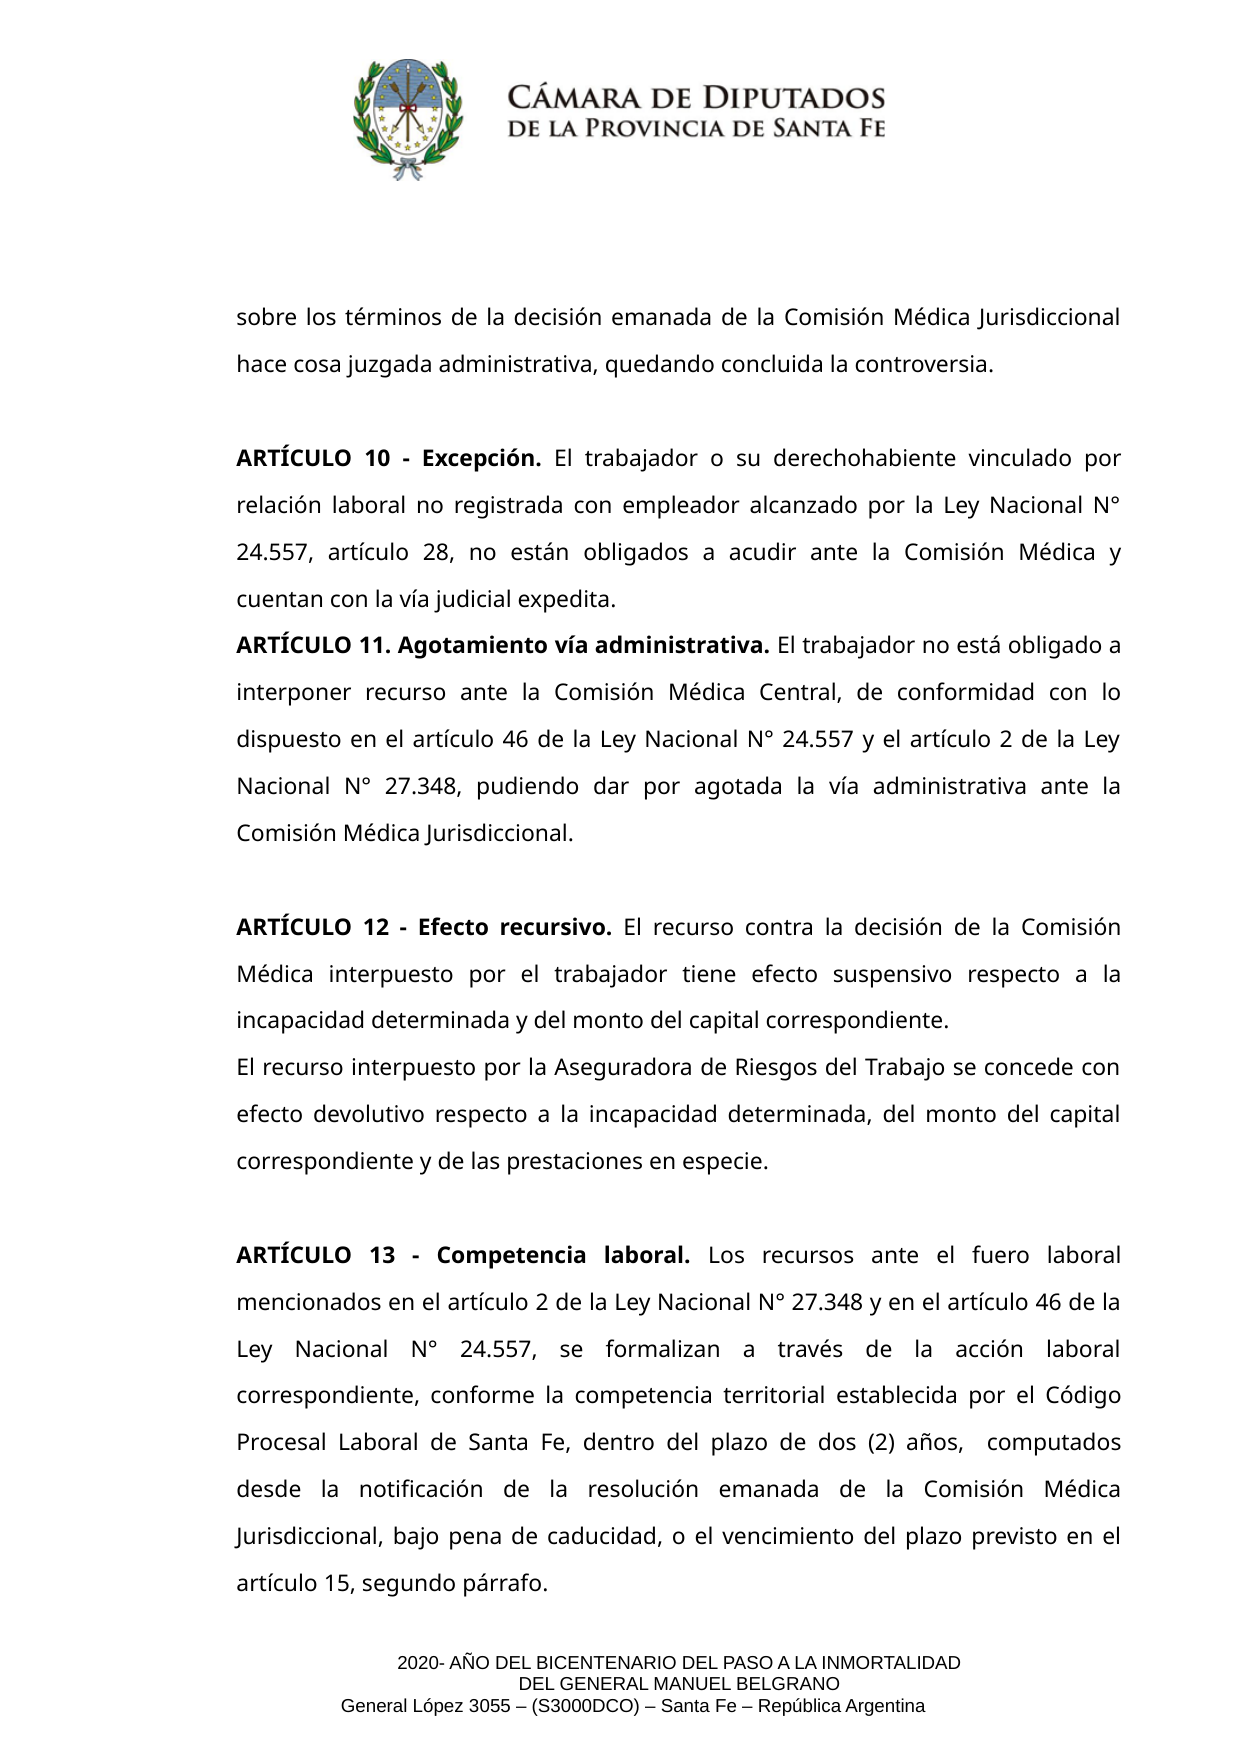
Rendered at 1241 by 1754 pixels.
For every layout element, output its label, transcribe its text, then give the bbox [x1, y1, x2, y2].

text ARTÍCULO 10 - Excepción. El trabajador o su derechohabiente vinculado por relación laboral no registrada con empleador alcanzado por la Ley Nacional N° 24.557, artículo 28, no están obligados a acudir ante la Comisión Médica y cuentan con la vía judicial expedita. [236, 442, 1122, 614]
text sobre los términos de la decisión emanada de la Comisión Médica Jurisdiccional hace cosa juzgada administrativa, quedando concluida la controversia. [236, 301, 1122, 379]
text El recurso interpuesto por la Aseguradora de Riesgos del Trabajo se concede con efecto devolutivo respecto a la incapacidad determinada, del monto del capital correspondiente y de las prestaciones en especie. [236, 1051, 1122, 1176]
text ARTÍCULO 13 - Competencia laboral. Los recursos ante el fuero laboral mencionados en el artículo 2 de la Ley Nacional N° 27.348 y en el artículo 46 de la Ley Nacional N° 24.557, se formalizan a través de la acción laboral correspondiente, conforme la competencia territorial establecida por el Código Procesal Laboral de Santa Fe, dentro del plazo de dos (2) años, computados desde la notificación de la resolución emanada de la Comisión Médica Jurisdiccional, bajo pena de caducidad, o el vencimiento del plazo previsto en el artículo 15, segundo párrafo. [236, 1239, 1122, 1598]
text ARTÍCULO 12 - Efecto recursivo. El recurso contra la decisión de la Comisión Médica interpuesto por el trabajador tiene efecto suspensivo respecto a la incapacidad determinada y del monto del capital correspondiente. [236, 911, 1122, 1036]
text ARTÍCULO 11. Agotamiento vía administrativa. El trabajador no está obligado a interponer recurso ante la Comisión Médica Central, de conformidad con lo dispuesto en el artículo 46 de la Ley Nacional N° 24.557 y el artículo 2 de la Ley Nacional N° 27.348, pudiendo dar por agotada la vía administrativa ante la Comisión Médica Jurisdiccional. [236, 629, 1122, 848]
